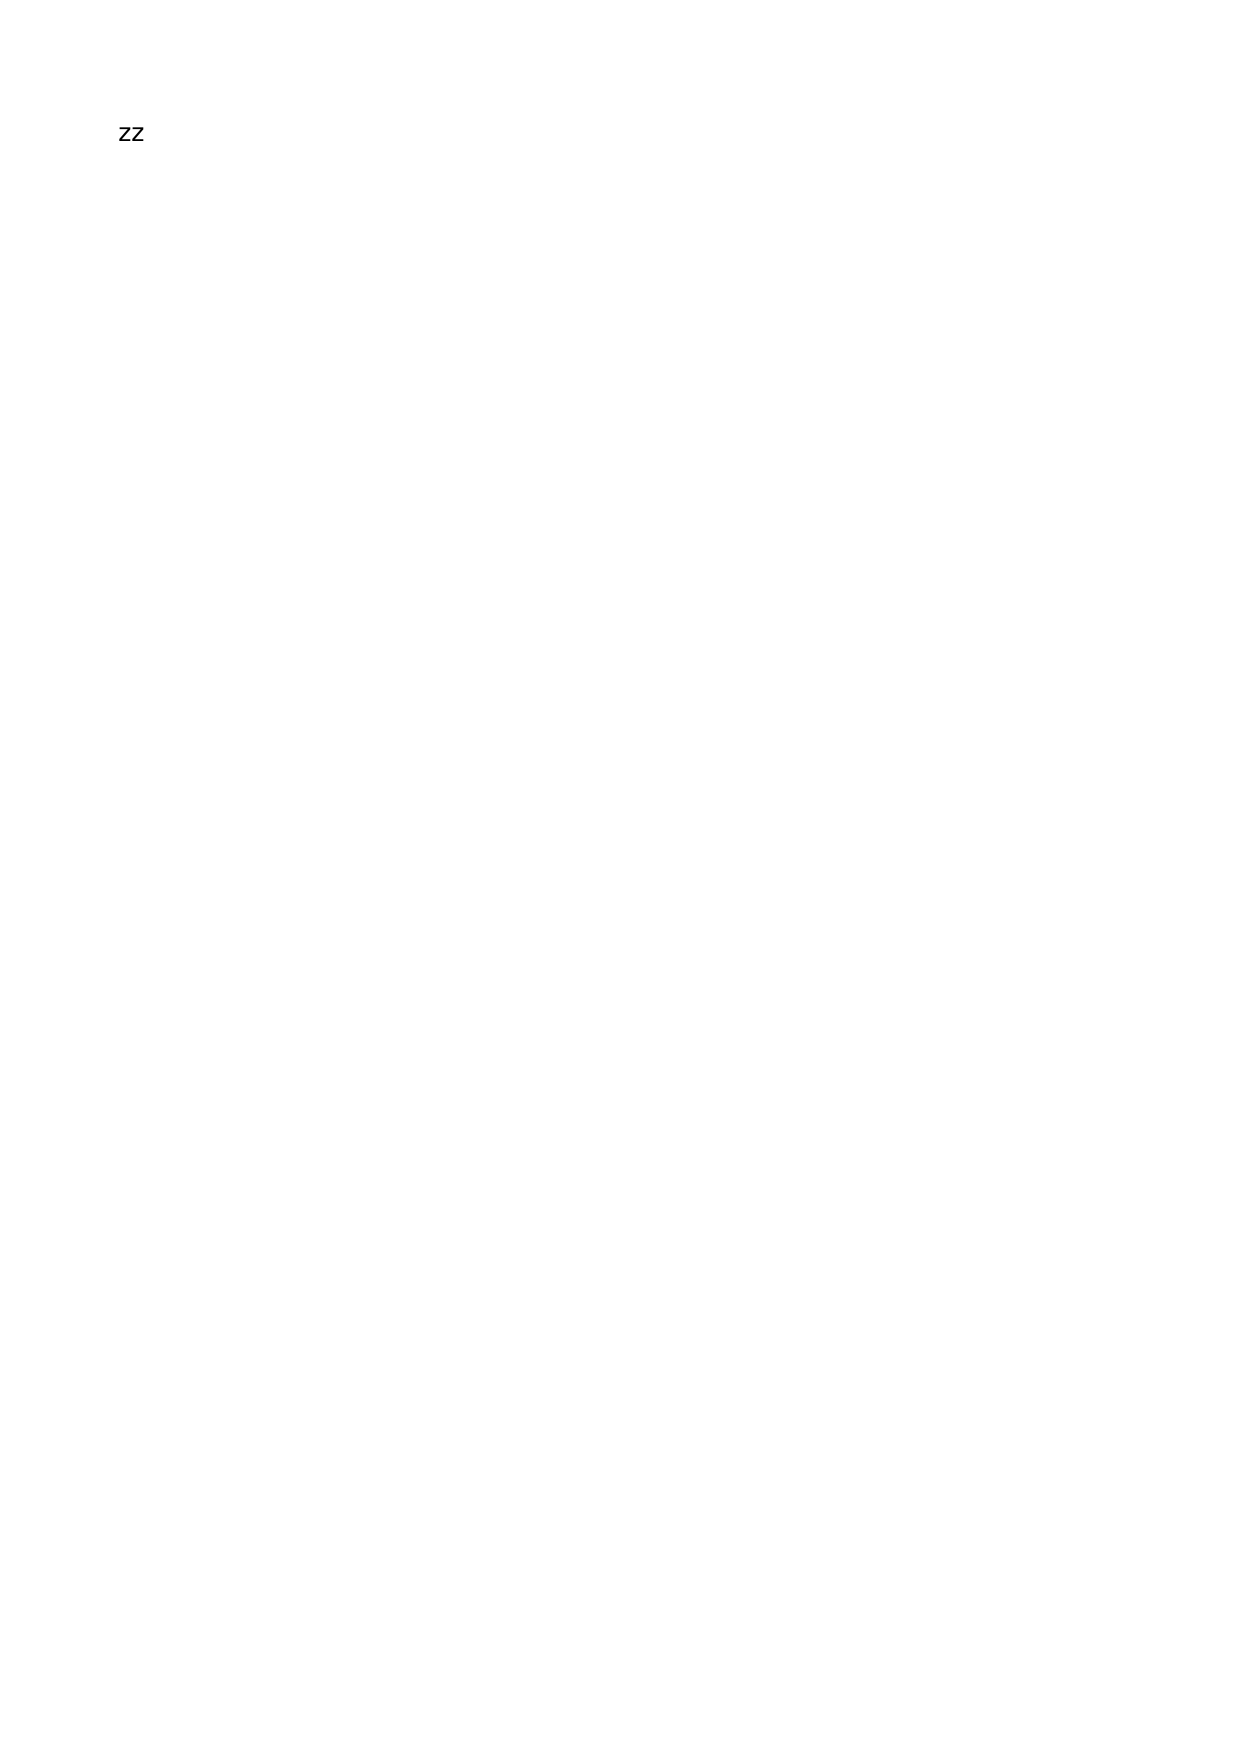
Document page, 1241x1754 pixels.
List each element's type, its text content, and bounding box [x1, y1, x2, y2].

text zz [118, 118, 1122, 147]
